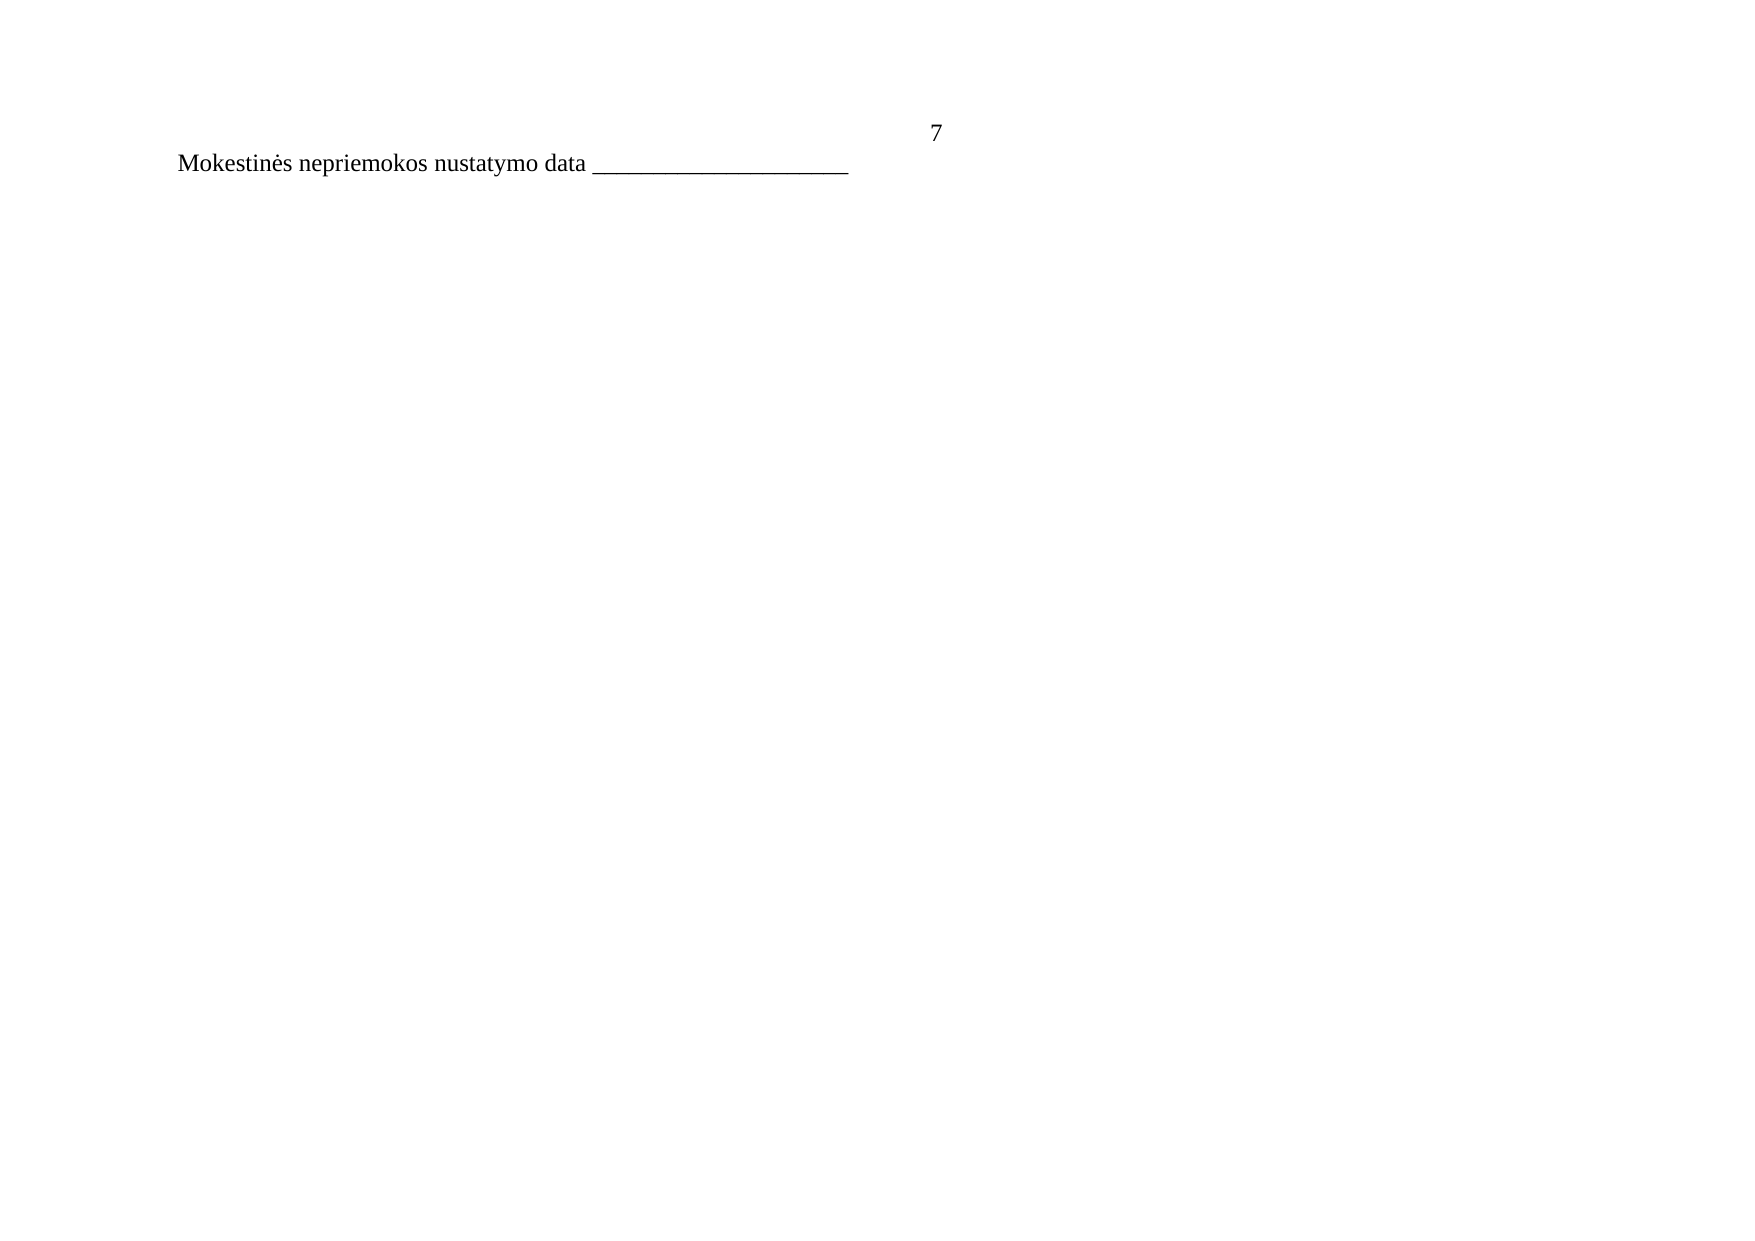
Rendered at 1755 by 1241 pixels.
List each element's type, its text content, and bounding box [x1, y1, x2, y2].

text Mokestinės nepriemokos nustatymo data [177, 148, 1695, 176]
